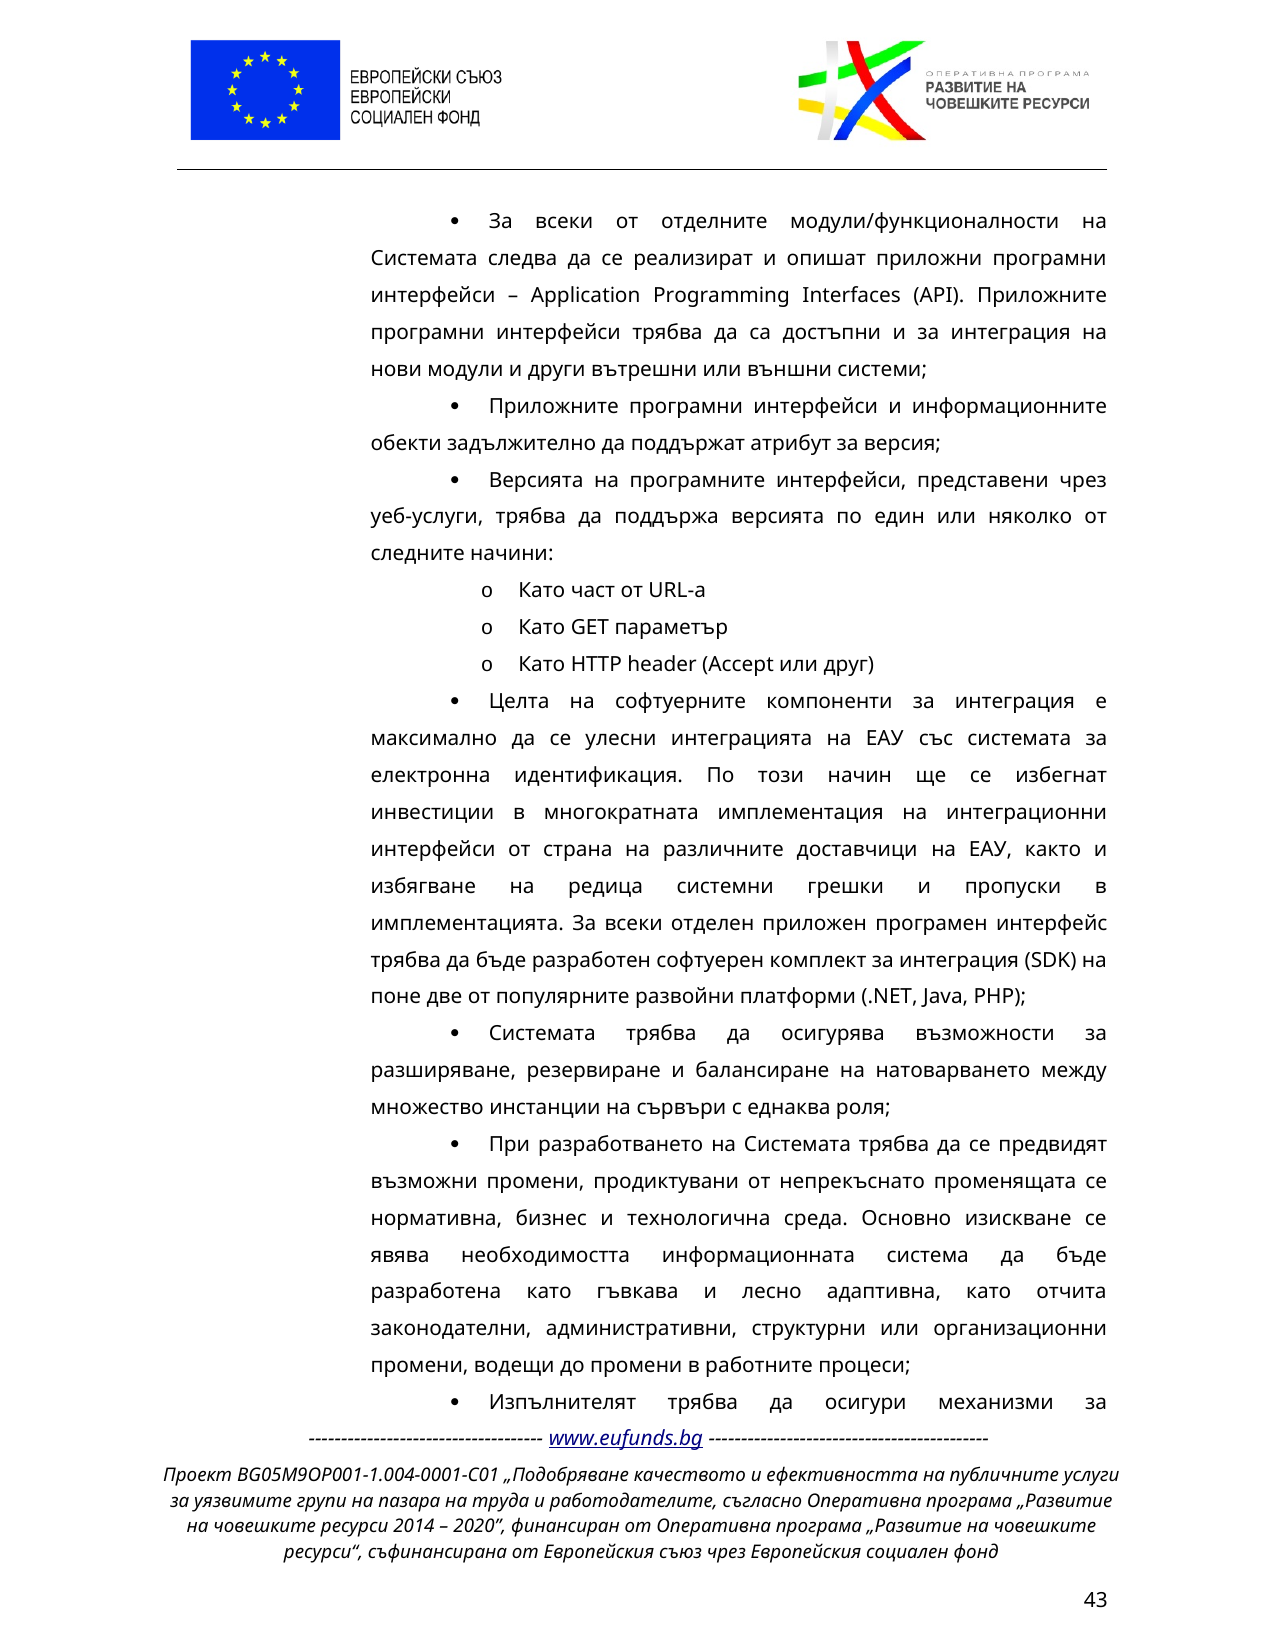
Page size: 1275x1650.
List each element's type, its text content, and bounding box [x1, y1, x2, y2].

list Целта на софтуерните компоненти за интеграция е максимално да се улесни интеграцията на ЕАУ със системата за електронна идентификация. По този начин ще се избегнат инвестиции в многократната имплементация на интеграционни интерфейси от страна на различните доставчици на ЕАУ, както и избягване на редица системни грешки и пропуски в имплементацията. За всеки отделен приложен програмен интерфейс трябва да бъде разработен софтуерен комплект за интеграция (SDK) на поне две от популярните развойни платформи (.NET, Java, PHP); [333, 687, 1107, 1010]
list Като GET параметър [481, 612, 1107, 641]
list При разработването на Системата трябва да се предвидят възможни промени, продиктувани от непрекъснато променящата се нормативна, бизнес и технологична среда. Основно изискване се явява необходимостта информационната система да бъде разработена като гъвкава и лесно адаптивна, като отчита законодателни, административни, структурни или организационни промени, водещи до промени в работните процеси; [333, 1129, 1107, 1379]
list Изпълнителят трябва да осигури механизми за [333, 1387, 1107, 1416]
list Като част от URL-а [481, 575, 1107, 604]
list Версията на програмните интерфейси, представени чрез уеб-услуги, трябва да поддържа версията по един или няколко от следните начини: [333, 465, 1107, 567]
list Системата трябва да осигурява възможности за разширяване, резервиране и балансиране на натоварването между множество инстанции на сървъри с еднаква роля; [333, 1018, 1107, 1121]
list Като HTTP header (Accept или друг) [481, 649, 1107, 678]
list За всеки от отделните модули/функционалности на Системата следва да се реализират и опишат приложни програмни интерфейси – Application Programming Interfaces (API). Приложните програмни интерфейси трябва да са достъпни и за интеграция на нови модули и други вътрешни или външни системи; [333, 207, 1107, 382]
list Приложните програмни интерфейси и информационните обекти задължително да поддържат атрибут за версия; [333, 391, 1107, 456]
